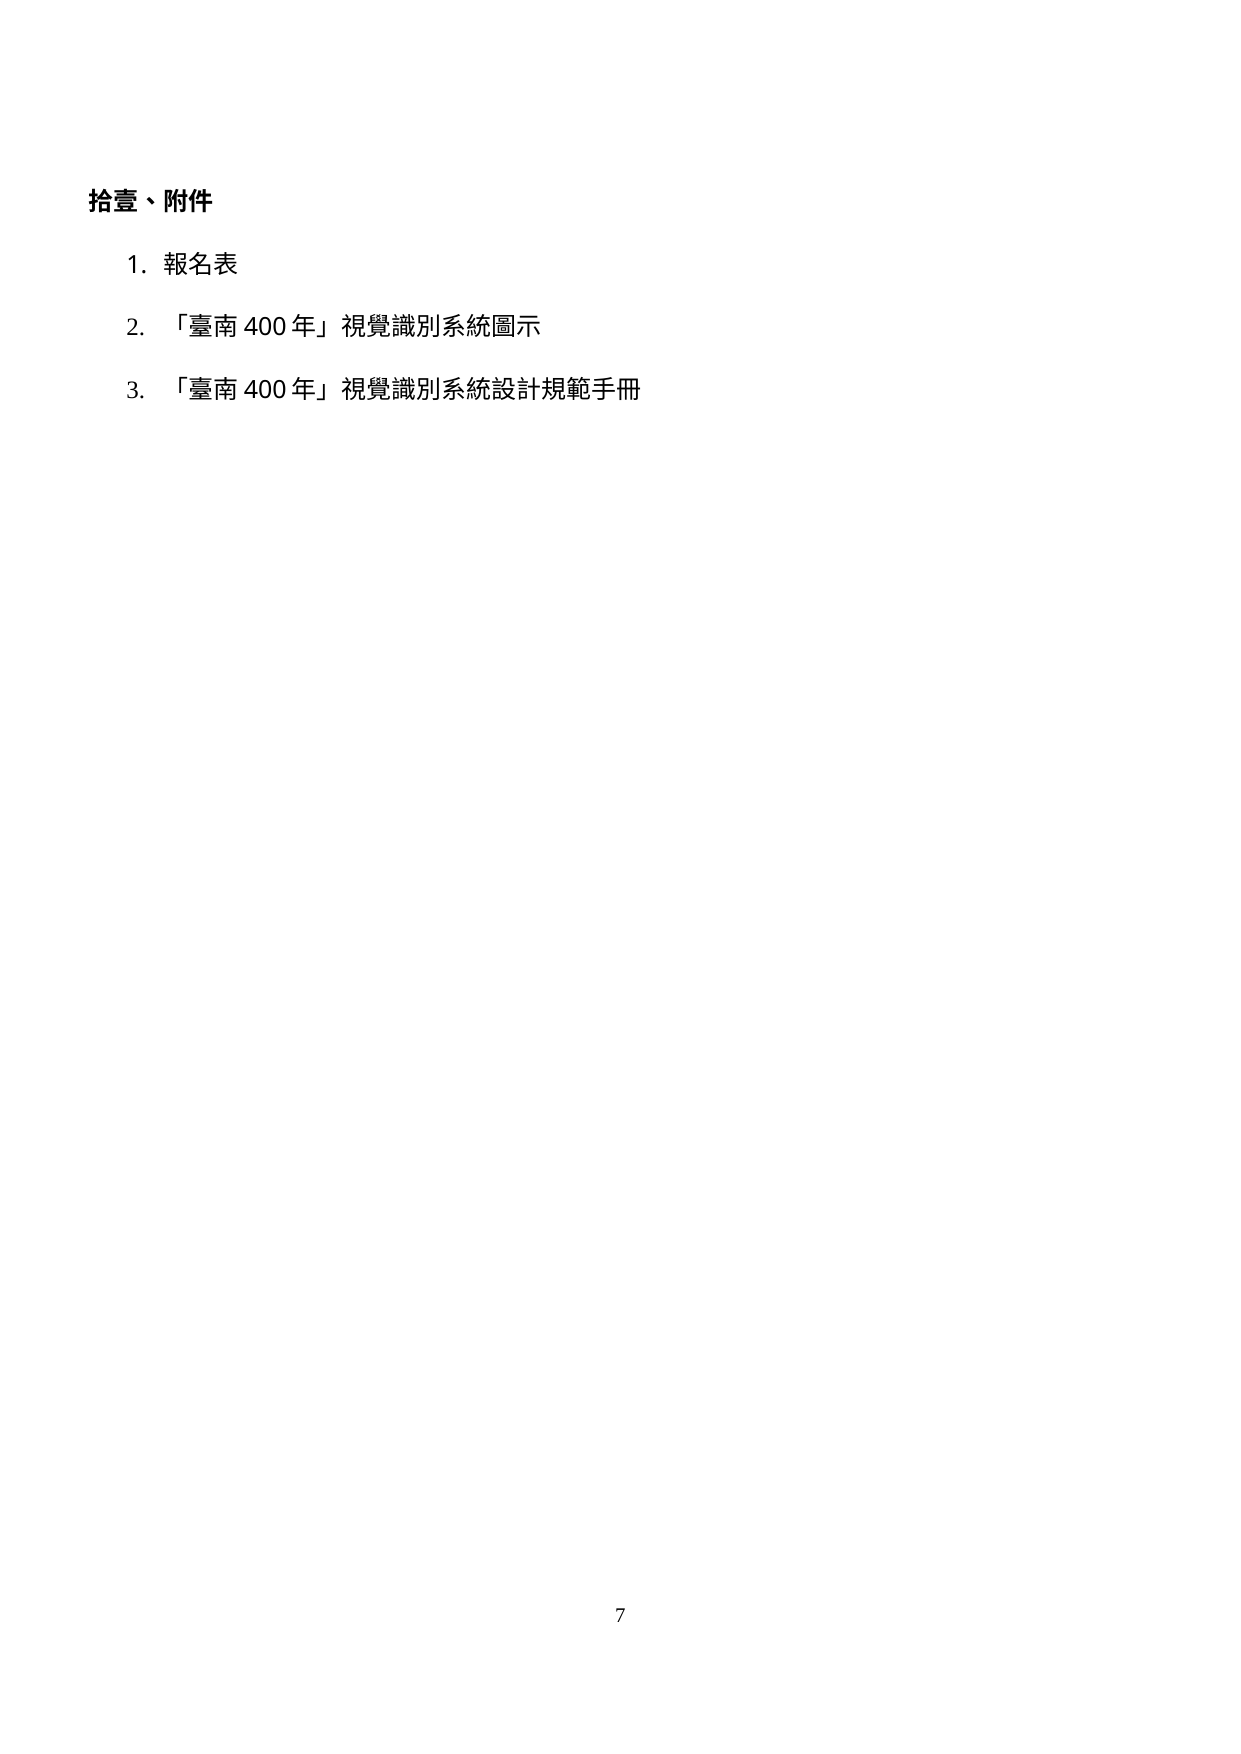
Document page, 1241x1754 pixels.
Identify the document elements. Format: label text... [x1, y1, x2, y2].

list 「臺南400年」視覺識別系統圖示 [126, 283, 1152, 346]
text 拾壹、附件 [89, 158, 1152, 221]
list 「臺南400年」視覺識別系統設計規範手冊 [126, 346, 1152, 408]
list 報名表 [126, 221, 1152, 283]
